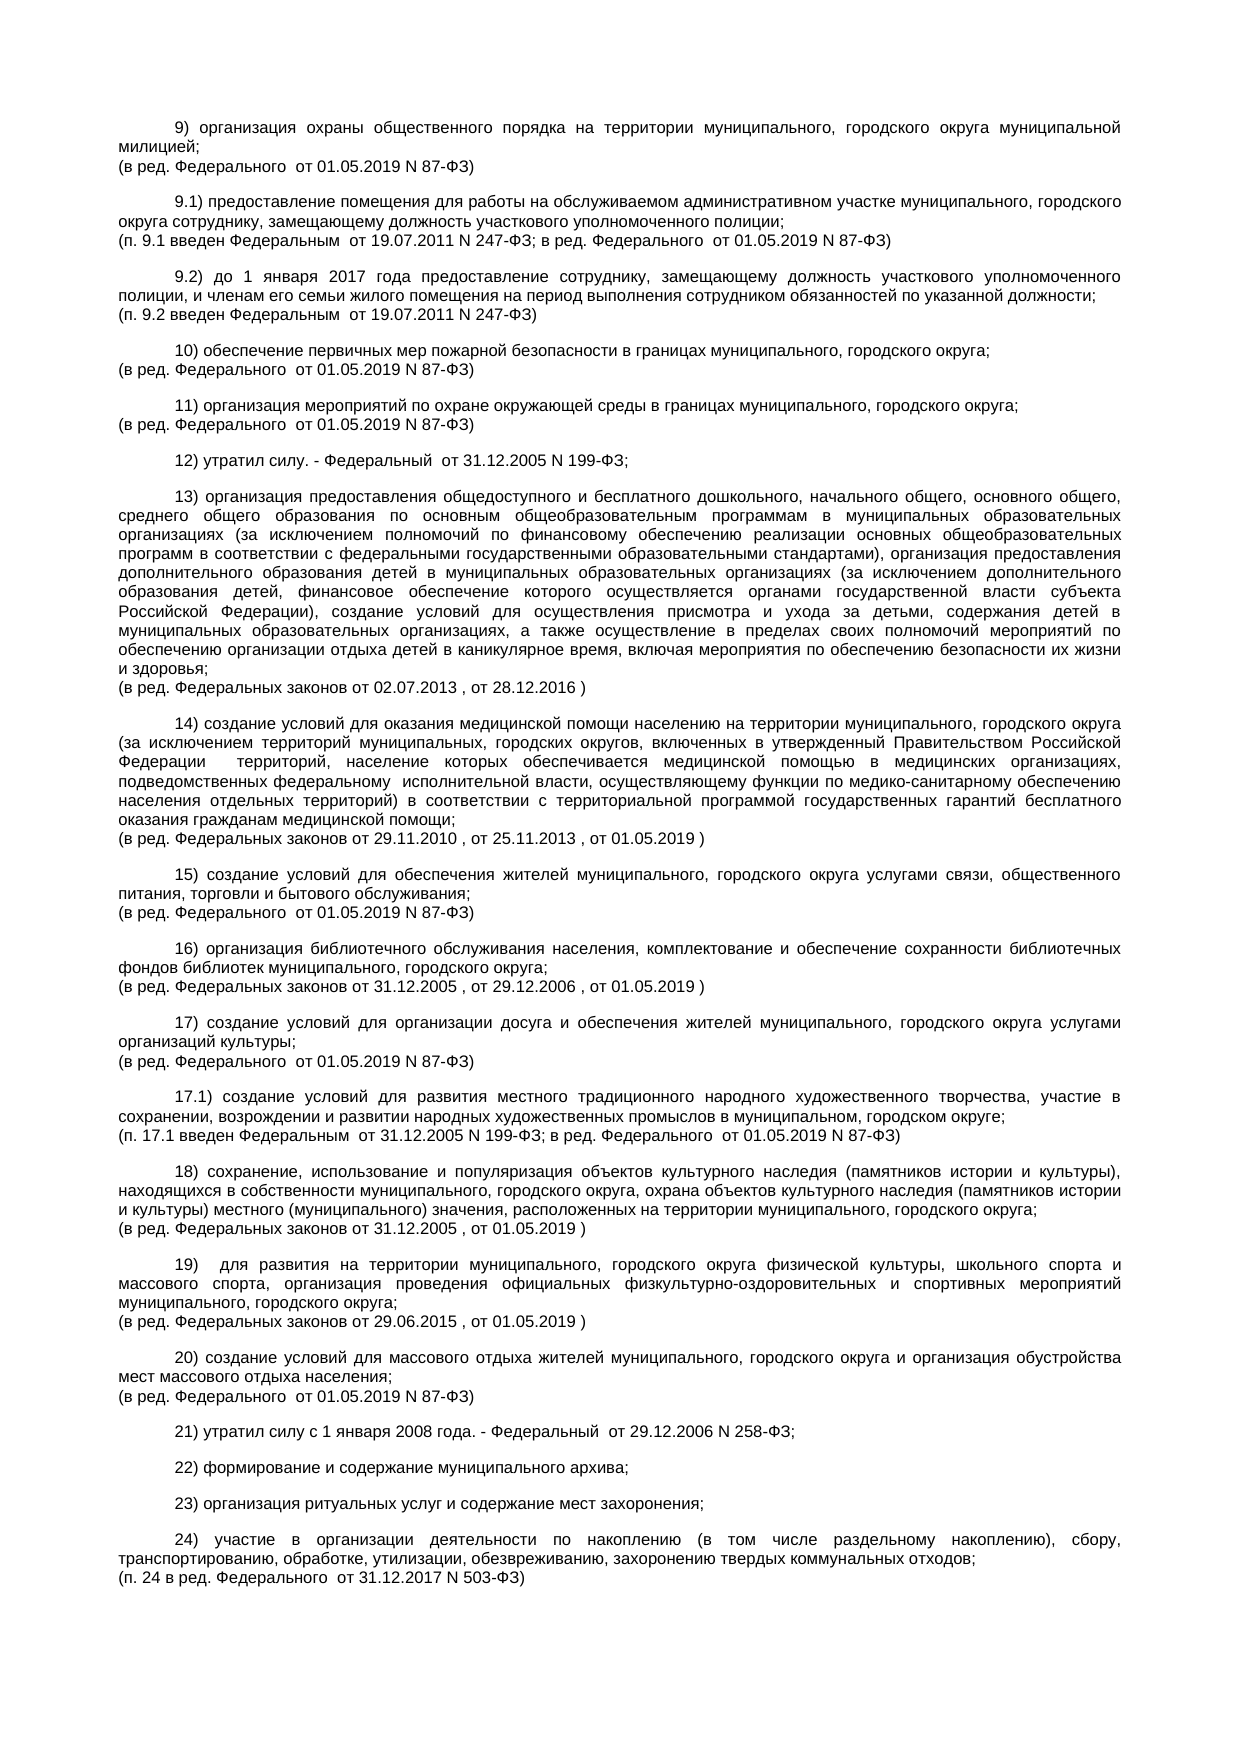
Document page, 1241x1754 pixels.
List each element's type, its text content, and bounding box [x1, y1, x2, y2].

text 20) создание условий для массового отдыха жителей муниципального, городского округа и организация обустройства мест массового отдыха населения; [118, 1348, 1122, 1386]
text 15) создание условий для обеспечения жителей муниципального, городского округа услугами связи, общественного питания, торговли и бытового обслуживания; [118, 865, 1122, 903]
text (в ред. Федерального от 01.05.2019 N 87-ФЗ) [118, 156, 1122, 176]
text (в ред. Федерального от 01.05.2019 N 87-ФЗ) [118, 360, 1122, 379]
text 13) организация предоставления общедоступного и бесплатного дошкольного, начального общего, основного общего, среднего общего образования по основным общеобразовательным программам в муниципальных образовательных организациях (за исключением полномочий по финансовому обеспечению реализации основных общеобразовательных программ в соответствии с федеральными государственными образовательными стандартами), организация предоставления дополнительного образования детей в муниципальных образовательных организациях (за исключением дополнительного образования детей, финансовое обеспечение которого осуществляется органами государственной власти субъекта Российской Федерации), создание условий для осуществления присмотра и ухода за детьми, содержания детей в муниципальных образовательных организациях, а также осуществление в пределах своих полномочий мероприятий по обеспечению организации отдыха детей в каникулярное время, включая мероприятия по обеспечению безопасности их жизни и здоровья; [118, 486, 1122, 678]
text 17) создание условий для организации досуга и обеспечения жителей муниципального, городского округа услугами организаций культуры; [118, 1013, 1122, 1051]
text (в ред. Федеральных законов от 29.06.2015 , от 01.05.2019 ) [118, 1312, 1122, 1331]
text 19) для развития на территории муниципального, городского округа физической культуры, школьного спорта и массового спорта, организация проведения официальных физкультурно-оздоровительных и спортивных мероприятий муниципального, городского округа; [118, 1255, 1122, 1312]
text 9.1) предоставление помещения для работы на обслуживаемом административном участке муниципального, городского округа сотруднику, замещающему должность участкового уполномоченного полиции; [118, 192, 1122, 231]
text 11) организация мероприятий по охране окружающей среды в границах муниципального, городского округа; [118, 396, 1122, 415]
text 9) организация охраны общественного порядка на территории муниципального, городского округа муниципальной милицией; [118, 118, 1122, 156]
text 17.1) создание условий для развития местного традиционного народного художественного творчества, участие в сохранении, возрождении и развитии народных художественных промыслов в муниципальном, городском округе; [118, 1087, 1122, 1126]
text (в ред. Федерального от 01.05.2019 N 87-ФЗ) [118, 1051, 1122, 1071]
text 14) создание условий для оказания медицинской помощи населению на территории муниципального, городского округа (за исключением территорий муниципальных, городских округов, включенных в утвержденный Правительством Российской Федерации территорий, население которых обеспечивается медицинской помощью в медицинских организациях, подведомственных федеральному исполнительной власти, осуществляющему функции по медико-санитарному обеспечению населения отдельных территорий) в соответствии с территориальной программой государственных гарантий бесплатного оказания гражданам медицинской помощи; [118, 714, 1122, 829]
text (п. 9.2 введен Федеральным от 19.07.2011 N 247-ФЗ) [118, 305, 1122, 324]
text (в ред. Федеральных законов от 29.11.2010 , от 25.11.2013 , от 01.05.2019 ) [118, 829, 1122, 848]
text (в ред. Федерального от 01.05.2019 N 87-ФЗ) [118, 903, 1122, 922]
text (в ред. Федерального от 01.05.2019 N 87-ФЗ) [118, 415, 1122, 434]
text (в ред. Федеральных законов от 31.12.2005 , от 01.05.2019 ) [118, 1219, 1122, 1238]
text 16) организация библиотечного обслуживания населения, комплектование и обеспечение сохранности библиотечных фондов библиотек муниципального, городского округа; [118, 939, 1122, 977]
text 23) организация ритуальных услуг и содержание мест захоронения; [118, 1494, 1122, 1513]
text (в ред. Федерального от 01.05.2019 N 87-ФЗ) [118, 1386, 1122, 1406]
text 12) утратил силу. - Федеральный от 31.12.2005 N 199-ФЗ; [118, 451, 1122, 470]
text (п. 9.1 введен Федеральным от 19.07.2011 N 247-ФЗ; в ред. Федерального от 01.05.2019 N 87-ФЗ) [118, 231, 1122, 250]
text (в ред. Федеральных законов от 02.07.2013 , от 28.12.2016 ) [118, 678, 1122, 697]
text 22) формирование и содержание муниципального архива; [118, 1458, 1122, 1477]
text 24) участие в организации деятельности по накоплению (в том числе раздельному накоплению), сбору, транспортированию, обработке, утилизации, обезвреживанию, захоронению твердых коммунальных отходов; [118, 1530, 1122, 1568]
text 18) сохранение, использование и популяризация объектов культурного наследия (памятников истории и культуры), находящихся в собственности муниципального, городского округа, охрана объектов культурного наследия (памятников истории и культуры) местного (муниципального) значения, расположенных на территории муниципального, городского округа; [118, 1161, 1122, 1219]
text 21) утратил силу с 1 января 2008 года. - Федеральный от 29.12.2006 N 258-ФЗ; [118, 1422, 1122, 1441]
text 9.2) до 1 января 2017 года предоставление сотруднику, замещающему должность участкового уполномоченного полиции, и членам его семьи жилого помещения на период выполнения сотрудником обязанностей по указанной должности; [118, 266, 1122, 305]
text (в ред. Федеральных законов от 31.12.2005 , от 29.12.2006 , от 01.05.2019 ) [118, 977, 1122, 996]
text 10) обеспечение первичных мер пожарной безопасности в границах муниципального, городского округа; [118, 341, 1122, 360]
text (п. 24 в ред. Федерального от 31.12.2017 N 503-ФЗ) [118, 1568, 1122, 1587]
text (п. 17.1 введен Федеральным от 31.12.2005 N 199-ФЗ; в ред. Федерального от 01.05.2019 N 87-ФЗ) [118, 1126, 1122, 1145]
